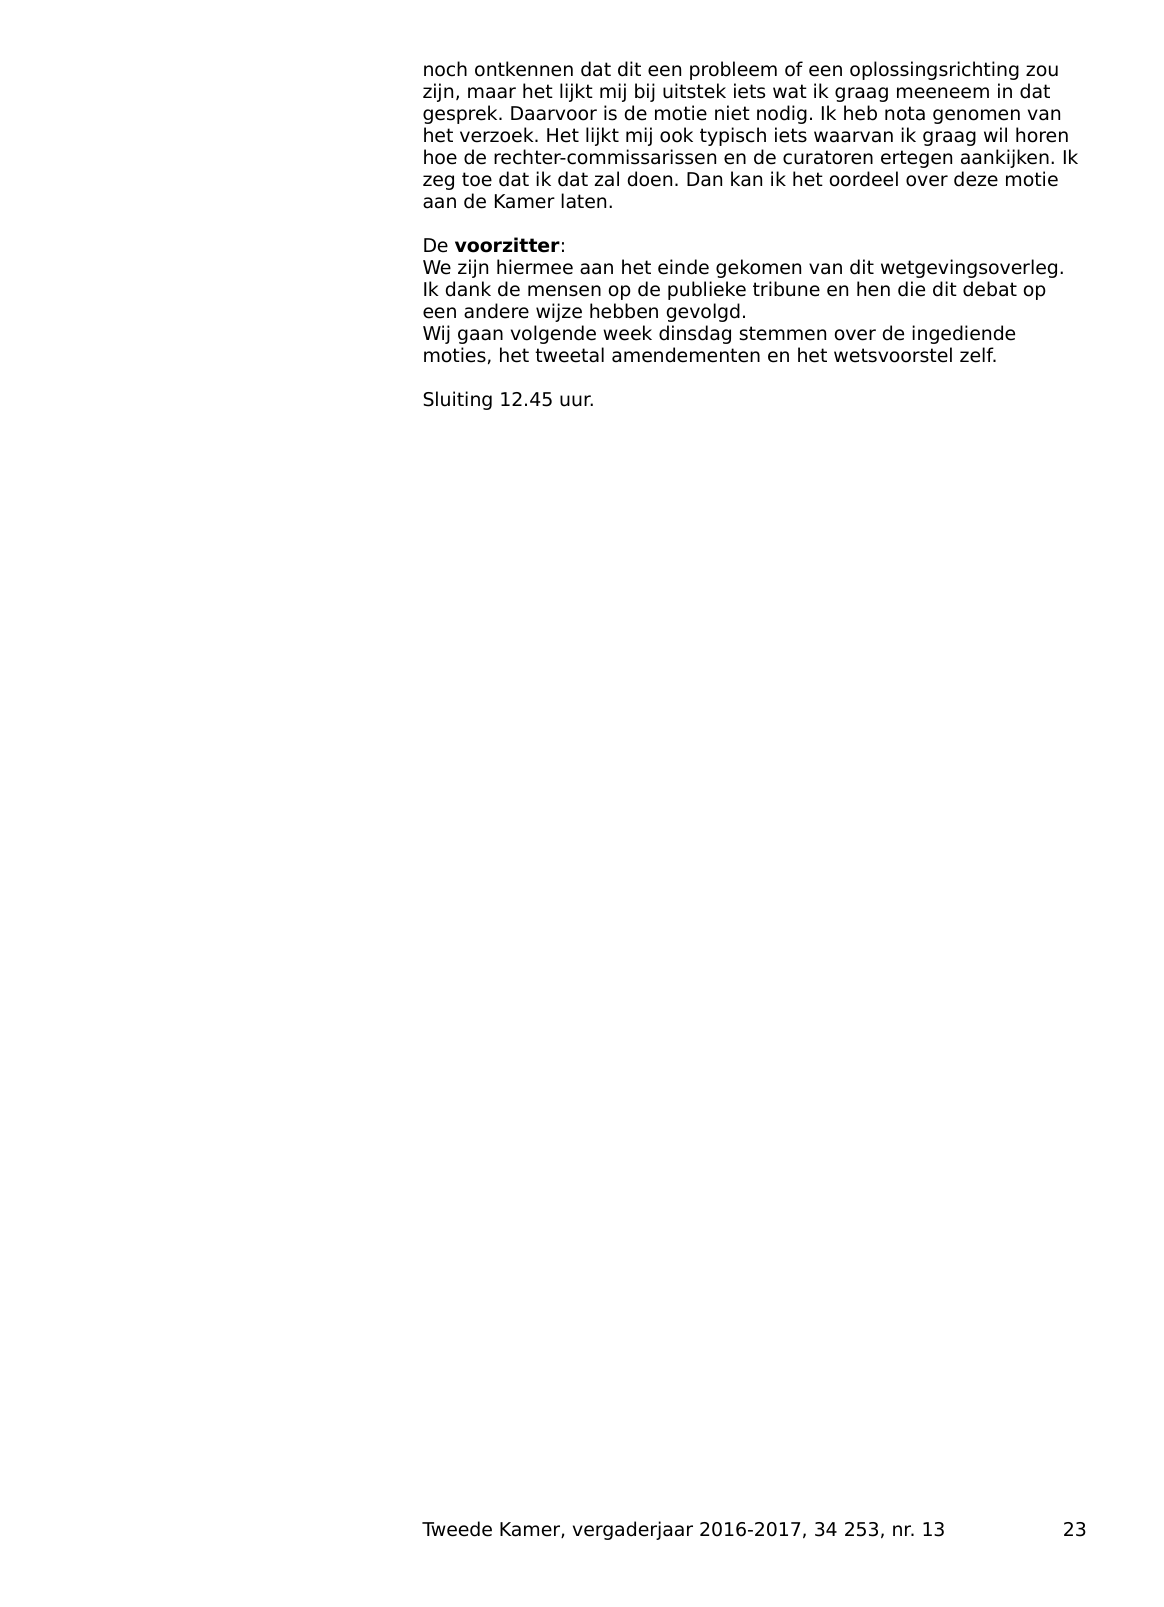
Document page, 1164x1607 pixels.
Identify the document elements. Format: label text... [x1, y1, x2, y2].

text We zijn hiermee aan het einde gekomen van dit wetgevingsoverleg. Ik dank de mensen op de publieke tribune en hen die dit debat op een andere wijze hebben gevolgd. [422, 257, 1087, 323]
text noch ontkennen dat dit een probleem of een oplossingsrichting zou zijn, maar het lijkt mij bij uitstek iets wat ik graag meeneem in dat gesprek. Daarvoor is de motie niet nodig. Ik heb nota genomen van het verzoek. Het lijkt mij ook typisch iets waarvan ik graag wil horen hoe de rechter-commissarissen en de curatoren ertegen aankijken. Ik zeg toe dat ik dat zal doen. Dan kan ik het oordeel over deze motie aan de Kamer laten. [422, 59, 1087, 213]
text De voorzitter: [422, 235, 1087, 257]
text Wij gaan volgende week dinsdag stemmen over de ingediende moties, het tweetal amendementen en het wetsvoorstel zelf. [422, 323, 1087, 367]
text Sluiting 12.45 uur. [422, 389, 1087, 411]
